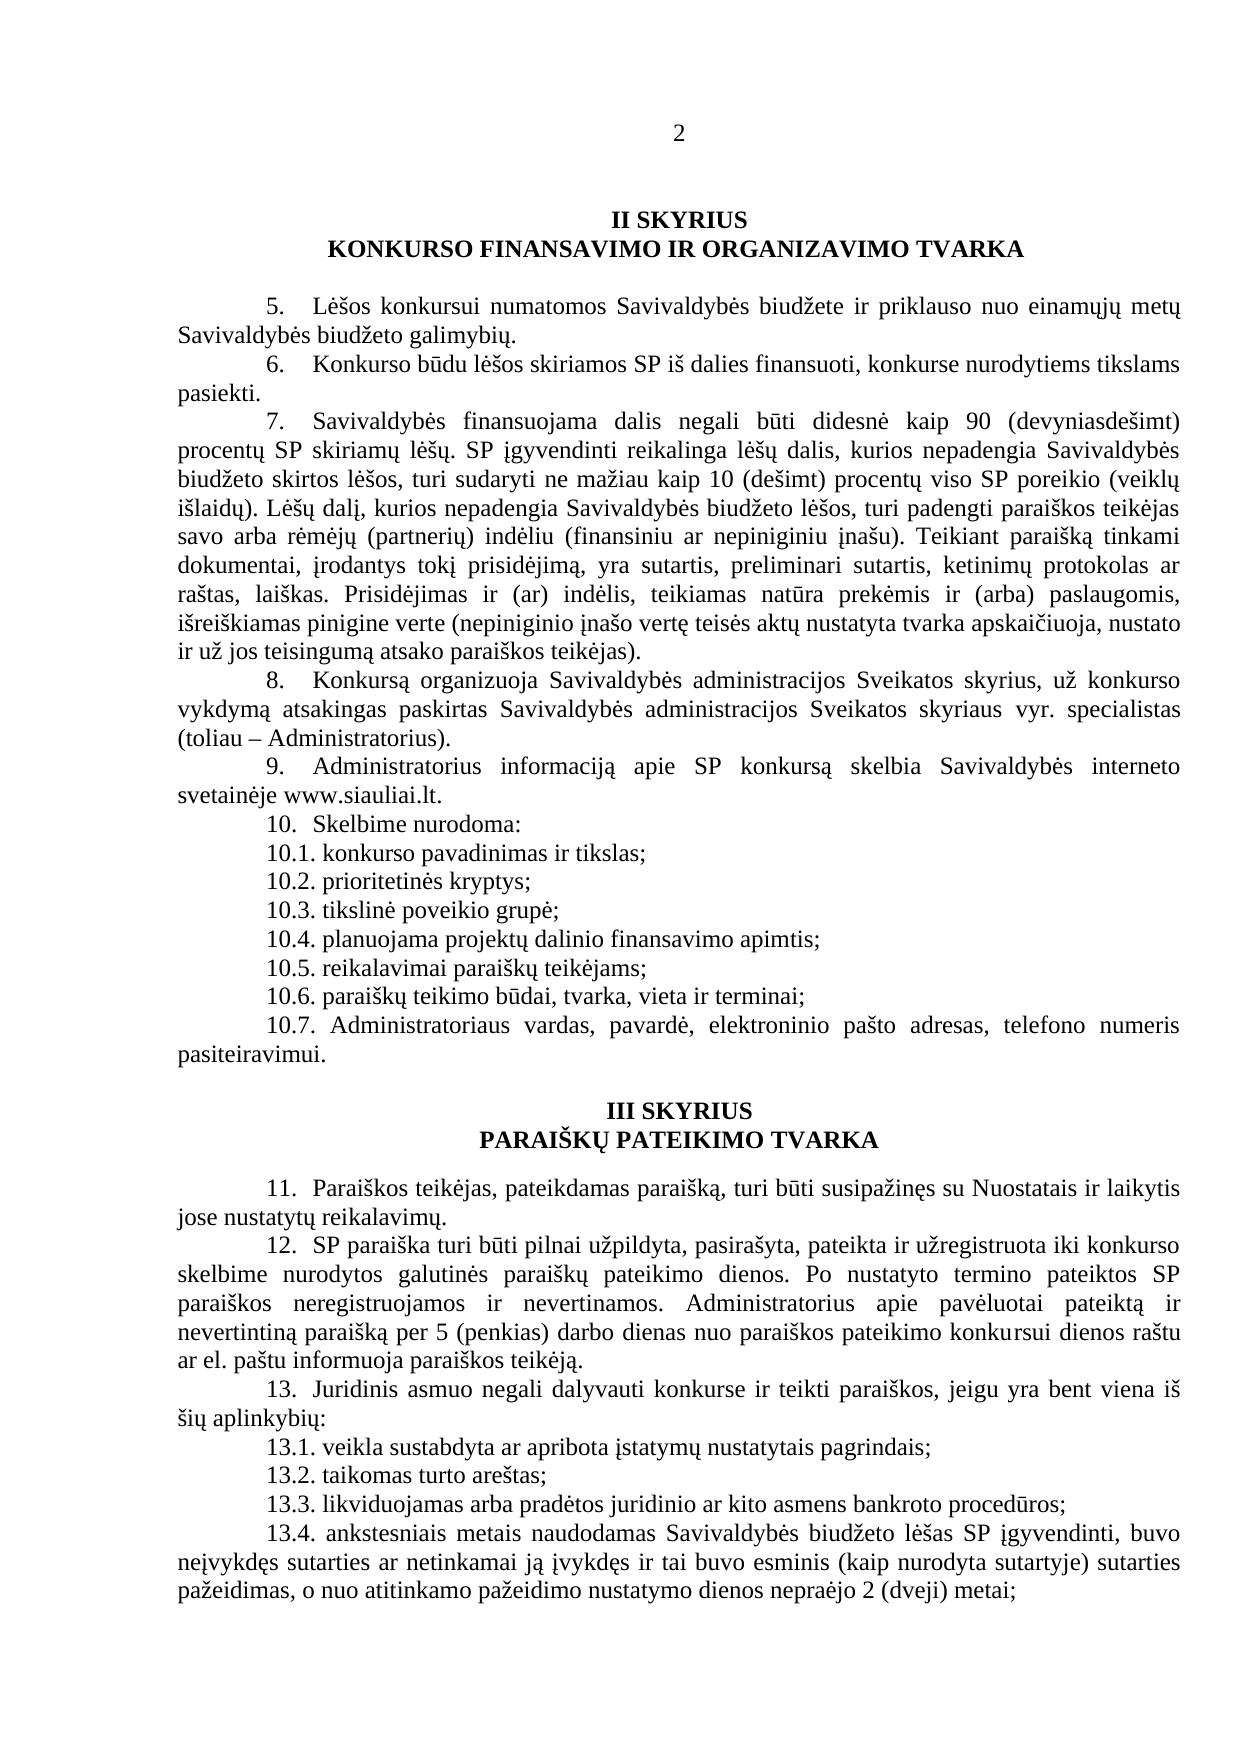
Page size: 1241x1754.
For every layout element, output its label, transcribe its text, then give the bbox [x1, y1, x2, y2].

text PARAIŠKŲ PATEIKIMO TVARKA [177, 1125, 1181, 1154]
text 13. Juridinis asmuo negali dalyvauti konkurse ir teikti paraiškos, jeigu yra bent viena iš šių aplinkybių: [177, 1374, 1181, 1432]
text 10.7. Administratoriaus vardas, pavardė, elektroninio pašto adresas, telefono numeris pasiteiravimui. [177, 1010, 1181, 1068]
text 8. Konkursą organizuoja Savivaldybės administracijos Sveikatos skyrius, už konkurso vykdymą atsakingas paskirtas Savivaldybės administracijos Sveikatos skyriaus vyr. specialistas (toliau – Administratorius). [177, 665, 1181, 751]
text 9. Administratorius informaciją apie SP konkursą skelbia Savivaldybės interneto svetainėje www.siauliai.lt. [177, 751, 1181, 809]
text 10.5. reikalavimai paraiškų teikėjams; [177, 953, 1181, 981]
text KONKURSO FINANSAVIMO IR ORGANIZAVIMO TVARKA [177, 234, 1181, 263]
text 13.3. likviduojamas arba pradėtos juridinio ar kito asmens bankroto procedūros; [177, 1489, 1181, 1518]
text 11. Paraiškos teikėjas, pateikdamas paraišką, turi būti susipažinęs su Nuostatais ir laikytis jose nustatytų reikalavimų. [177, 1173, 1181, 1231]
text 10.1. konkurso pavadinimas ir tikslas; [177, 838, 1181, 866]
text III SKYRIUS [177, 1096, 1181, 1125]
text 10.3. tikslinė poveikio grupė; [177, 895, 1181, 924]
text 13.4. ankstesniais metais naudodamas Savivaldybės biudžeto lėšas SP įgyvendinti, buvo neįvykdęs sutarties ar netinkamai ją įvykdęs ir tai buvo esminis (kaip nurodyta sutartyje) sutarties pažeidimas, o nuo atitinkamo pažeidimo nustatymo dienos nepraėjo 2 (dveji) metai; [177, 1518, 1181, 1604]
text 10. Skelbime nurodoma: [177, 809, 1181, 838]
text 10.2. prioritetinės kryptys; [177, 866, 1181, 895]
text 13.1. veikla sustabdyta ar apribota įstatymų nustatytais pagrindais; [177, 1432, 1181, 1461]
text 10.6. paraiškų teikimo būdai, tvarka, vieta ir terminai; [177, 981, 1181, 1010]
text 13.2. taikomas turto areštas; [177, 1461, 1181, 1489]
text 10.4. planuojama projektų dalinio finansavimo apimtis; [177, 924, 1181, 953]
text 12. SP paraiška turi būti pilnai užpildyta, pasirašyta, pateikta ir užregistruota iki konkurso skelbime nurodytos galutinės paraiškų pateikimo dienos. Po nustatyto termino pateiktos SP paraiškos neregistruojamos ir nevertinamos. Administratorius apie pavėluotai pateiktą ir nevertintiną paraišką per 5 (penkias) darbo dienas nuo paraiškos pateikimo konkursui dienos raštu ar el. paštu informuoja paraiškos teikėją. [177, 1231, 1181, 1374]
text 7. Savivaldybės finansuojama dalis negali būti didesnė kaip 90 (devyniasdešimt) procentų SP skiriamų lėšų. SP įgyvendinti reikalinga lėšų dalis, kurios nepadengia Savivaldybės biudžeto skirtos lėšos, turi sudaryti ne mažiau kaip 10 (dešimt) procentų viso SP poreikio (veiklų išlaidų). Lėšų dalį, kurios nepadengia Savivaldybės biudžeto lėšos, turi padengti paraiškos teikėjas savo arba rėmėjų (partnerių) indėliu (finansiniu ar nepiniginiu įnašu). Teikiant paraišką tinkami dokumentai, įrodantys tokį prisidėjimą, yra sutartis, preliminari sutartis, ketinimų protokolas ar raštas, laiškas. Prisidėjimas ir (ar) indėlis, teikiamas natūra prekėmis ir (arba) paslaugomis, išreiškiamas pinigine verte (nepiniginio įnašo vertę teisės aktų nustatyta tvarka apskaičiuoja, nustato ir už jos teisingumą atsako paraiškos teikėjas). [177, 406, 1181, 665]
text II SKYRIUS [177, 205, 1181, 234]
text 6. Konkurso būdu lėšos skiriamos SP iš dalies finansuoti, konkurse nurodytiems tikslams pasiekti. [177, 349, 1181, 406]
text 5. Lėšos konkursui numatomos Savivaldybės biudžete ir priklauso nuo einamųjų metų Savivaldybės biudžeto galimybių. [177, 291, 1181, 349]
